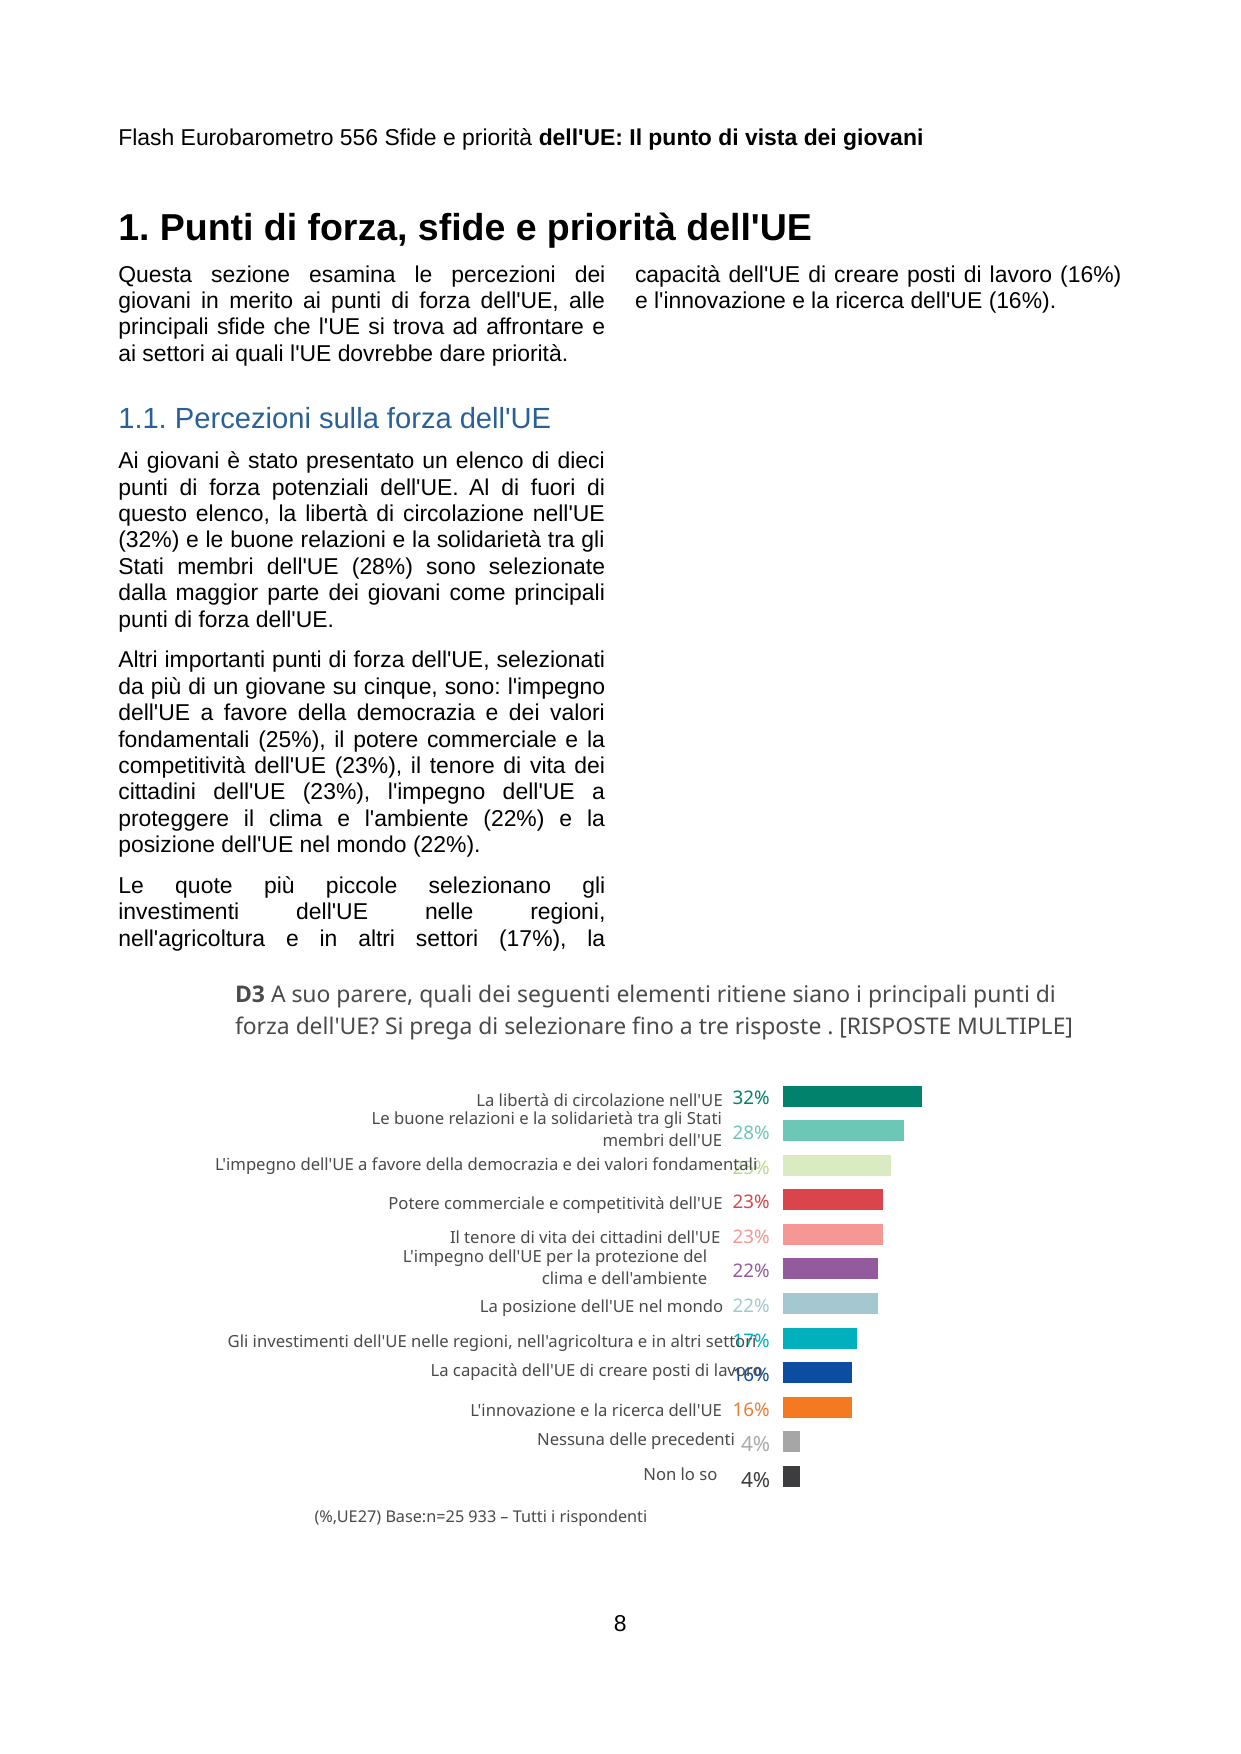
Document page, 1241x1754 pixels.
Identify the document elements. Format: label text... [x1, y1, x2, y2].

subtitle 1. Punti di forza, sfide e priorità dell'UE [118, 205, 1122, 248]
text Ai giovani è stato presentato un elenco di dieci punti di forza potenziali dell'UE. Al di fuori di questo elenco, la libertà di circolazione nell'UE (32%) e le buone relazioni e la solidarietà tra gli Stati membri dell'UE (28%) sono selezionate dalla maggior parte dei giovani come principali punti di forza dell'UE. [118, 447, 605, 632]
text Questa sezione esamina le percezioni dei giovani in merito ai punti di forza dell'UE, alle principali sfide che l'UE si trova ad affrontare e ai settori ai quali l'UE dovrebbe dare priorità. [118, 261, 605, 366]
text Le quote più piccole selezionano gli investimenti dell'UE nelle regioni, nell'agricoltura e in altri settori (17%), la [118, 872, 605, 951]
subtitle 1.1. Percezioni sulla forza dell'UE [118, 401, 605, 435]
text Altri importanti punti di forza dell'UE, selezionati da più di un giovane su cinque, sono: l'impegno dell'UE a favore della democrazia e dei valori fondamentali (25%), il potere commerciale e la competitività dell'UE (23%), il tenore di vita dei cittadini dell'UE (23%), l'impegno dell'UE a proteggere il clima e l'ambiente (22%) e la posizione dell'UE nel mondo (22%). [118, 646, 605, 857]
text capacità dell'UE di creare posti di lavoro (16%) e l'innovazione e la ricerca dell'UE (16%). [635, 261, 1122, 313]
